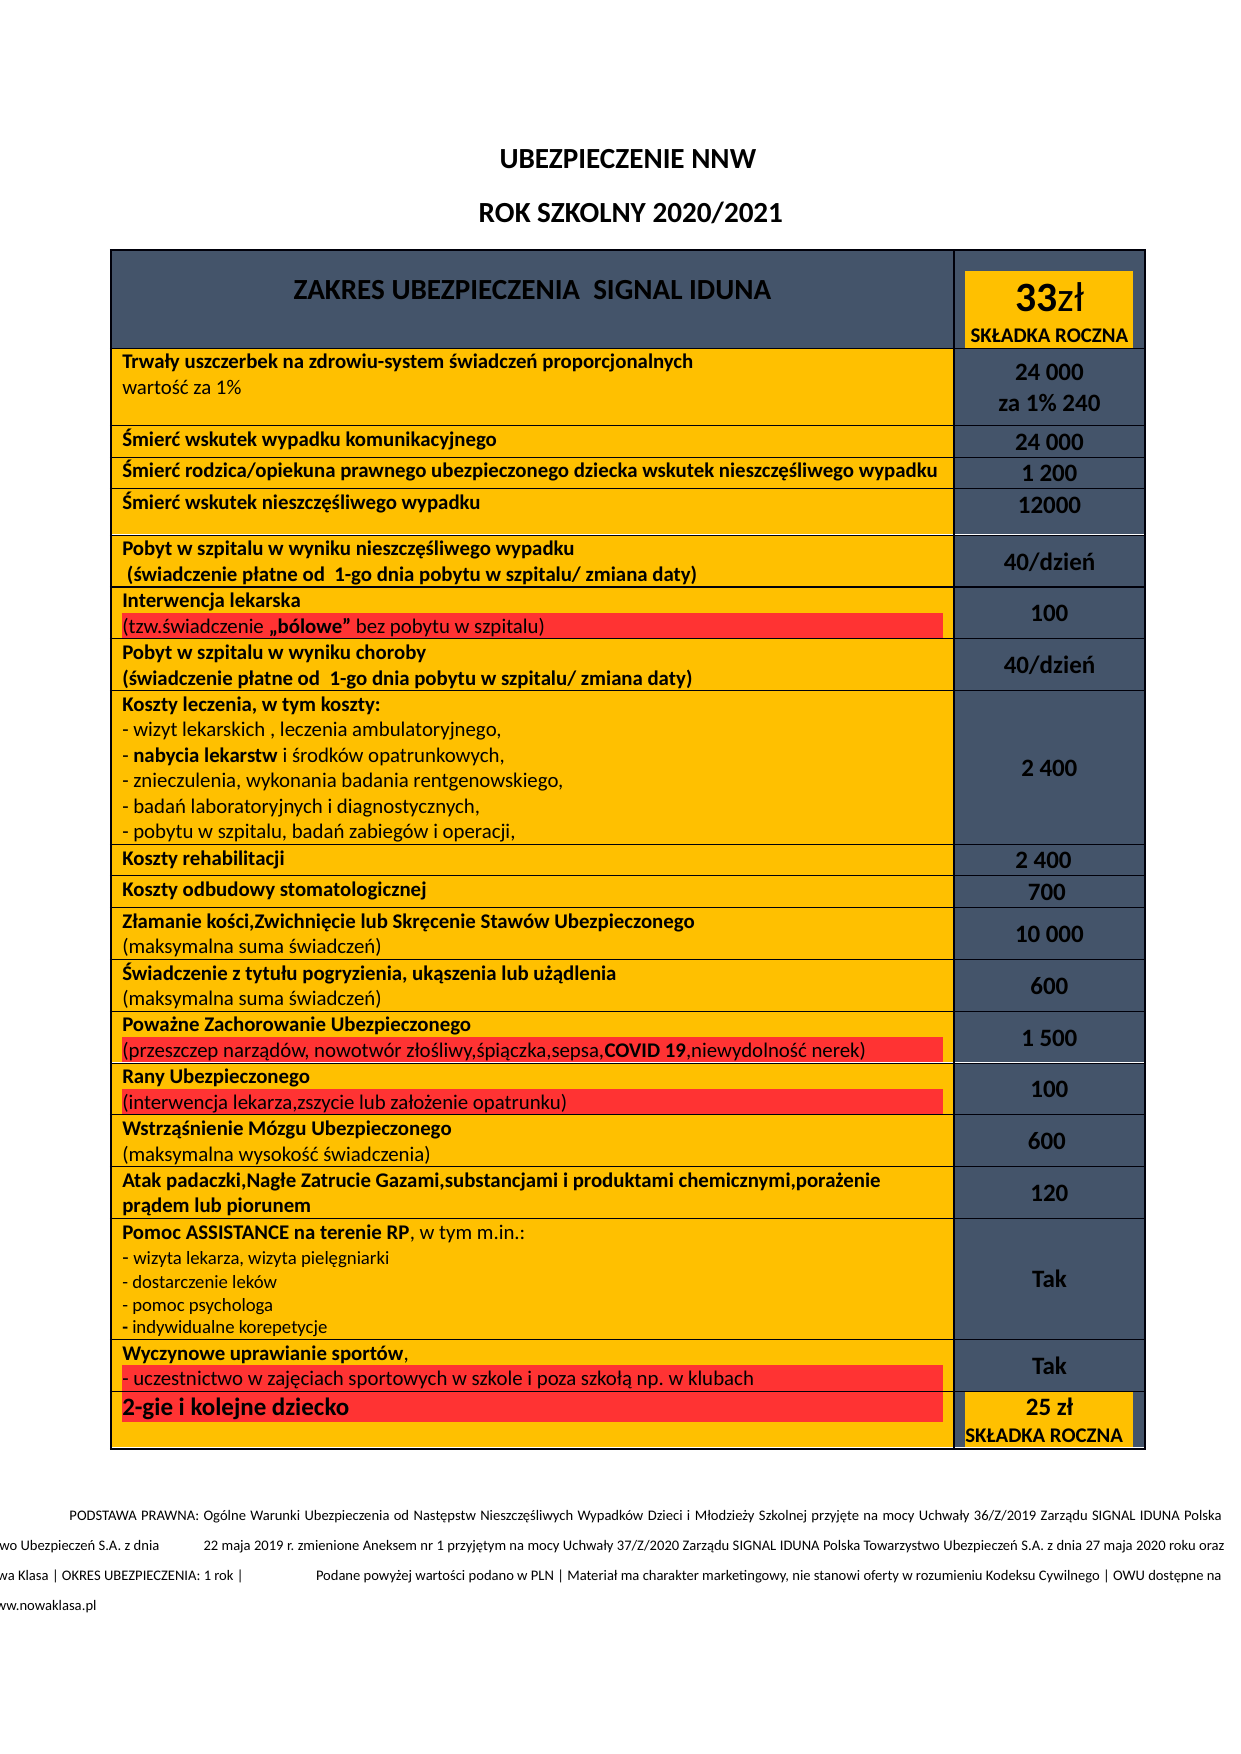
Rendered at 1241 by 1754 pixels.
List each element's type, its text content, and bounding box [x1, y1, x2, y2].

table_cell 24 000 za 1% 240 [955, 349, 1144, 425]
table_cell 25 zł SKŁADKA ROCZNA [955, 1392, 965, 1447]
text PODSTAWA PRAWNA: Ogólne Warunki Ubezpieczenia od Następstw Nieszczęśliwych Wypadków Dzieci i Młodzieży Szkolnej przyjęte na mocy Uchwały 36/Z/2019 Zarządu SIGNAL IDUNA Polska Towarzystwo Ubezpieczeń S.A. z dnia 22 maja 2019 r. zmienione Aneksem nr 1 przyjętym na mocy Uchwały 37/Z/2020 Zarządu SIGNAL IDUNA Polska Towarzystwo Ubezpieczeń S.A. z dnia 27 maja 2020 roku oraz Pakiet Nowa Klasa | OKRES UBEZPIECZENIA: 1 rok | Podane powyżej wartości podano w PLN | Materiał ma charakter marketingowy, nie stanowi oferty w rozumieniu Kodeksu Cywilnego | OWU dostępne na stronie www.nowaklasa.pl [0, 1496, 1226, 1614]
table_cell 10 000 [955, 908, 1144, 959]
table_cell 24 000 [955, 426, 1144, 457]
table_cell Rany Ubezpieczonego (interwencja lekarza,zszycie lub założenie opatrunku) [112, 1064, 953, 1114]
table_cell Poważne Zachorowanie Ubezpieczonego (przeszczep narządów, nowotwór złośliwy,śpiączka,sepsa,COVID 19,niewydolność nerek) [112, 1012, 953, 1062]
table_cell 2-gie i kolejne dziecko [112, 1392, 953, 1447]
text UBEZPIECZENIE NNW [29, 140, 1226, 175]
table_cell 1 200 [955, 458, 1144, 488]
table_cell 700 [955, 876, 1144, 907]
table_cell 2 400 [955, 845, 1144, 875]
table_cell Pomoc ASSISTANCE na terenie RP, w tym m.in.: - wizyta lekarza, wizyta pielęgniarki - dostarczenie leków - pomoc psychologa - indywidualne korepetycje [112, 1219, 953, 1339]
table_cell Wyczynowe uprawianie sportów, - uczestnictwo w zajęciach sportowych w szkole i poza szkołą np. w klubach [112, 1340, 953, 1391]
table_cell Świadczenie z tytułu pogryzienia, ukąszenia lub użądlenia (maksymalna suma świadczeń) [112, 960, 953, 1011]
table_cell Wstrząśnienie Mózgu Ubezpieczonego (maksymalna wysokość świadczenia) [112, 1115, 953, 1166]
table_cell 12000 [955, 489, 1144, 534]
table_header 33zł SKŁADKA ROCZNA [955, 251, 1144, 348]
table_cell 600 [955, 1115, 1144, 1166]
table_cell Atak padaczki,Nagłe Zatrucie Gazami,substancjami i produktami chemicznymi,porażenie prądem lub piorunem [112, 1167, 953, 1218]
table_cell Koszty odbudowy stomatologicznej [112, 876, 953, 907]
table_cell Interwencja lekarska (tzw.świadczenie „bólowe” bez pobytu w szpitalu) [112, 588, 953, 638]
table_cell Trwały uszczerbek na zdrowiu-system świadczeń proporcjonalnych wartość za 1% [112, 349, 953, 425]
table_cell 1 500 [955, 1012, 1144, 1062]
table_cell Tak [955, 1219, 1144, 1339]
table_cell Złamanie kości,Zwichnięcie lub Skręcenie Stawów Ubezpieczonego (maksymalna suma świadczeń) [112, 908, 953, 959]
table_cell Tak [955, 1340, 1144, 1391]
table_cell Śmierć wskutek nieszczęśliwego wypadku [112, 489, 953, 534]
table_cell 40/dzień [955, 639, 1144, 690]
table_cell 40/dzień [955, 536, 1144, 586]
table_cell Pobyt w szpitalu w wyniku nieszczęśliwego wypadku (świadczenie płatne od 1-go dnia pobytu w szpitalu/ zmiana daty) [112, 536, 953, 586]
table_cell Śmierć rodzica/opiekuna prawnego ubezpieczonego dziecka wskutek nieszczęśliwego wypadku [112, 458, 953, 488]
table_cell Koszty leczenia, w tym koszty: - wizyt lekarskich , leczenia ambulatoryjnego, - nabycia lekarstw i środków opatrunkowych, - znieczulenia, wykonania badania rentgenowskiego, - badań laboratoryjnych i diagnostycznych, - pobytu w szpitalu, badań zabiegów i operacji, [112, 691, 953, 844]
table_cell 100 [955, 588, 1144, 638]
table_cell 120 [955, 1167, 1144, 1218]
text ROK SZKOLNY 2020/2021 [29, 194, 1226, 230]
table_cell 100 [955, 1064, 1144, 1114]
table_cell Pobyt w szpitalu w wyniku choroby (świadczenie płatne od 1-go dnia pobytu w szpitalu/ zmiana daty) [112, 639, 953, 690]
table_cell Koszty rehabilitacji [112, 845, 953, 875]
table_cell 25 zł SKŁADKA ROCZNA [1133, 1392, 1144, 1447]
table_cell 2 400 [955, 691, 1144, 844]
table_cell Śmierć wskutek wypadku komunikacyjnego [112, 426, 953, 457]
table_header ZAKRES UBEZPIECZENIA SIGNAL IDUNA [112, 251, 953, 348]
table_cell 600 [955, 960, 1144, 1011]
